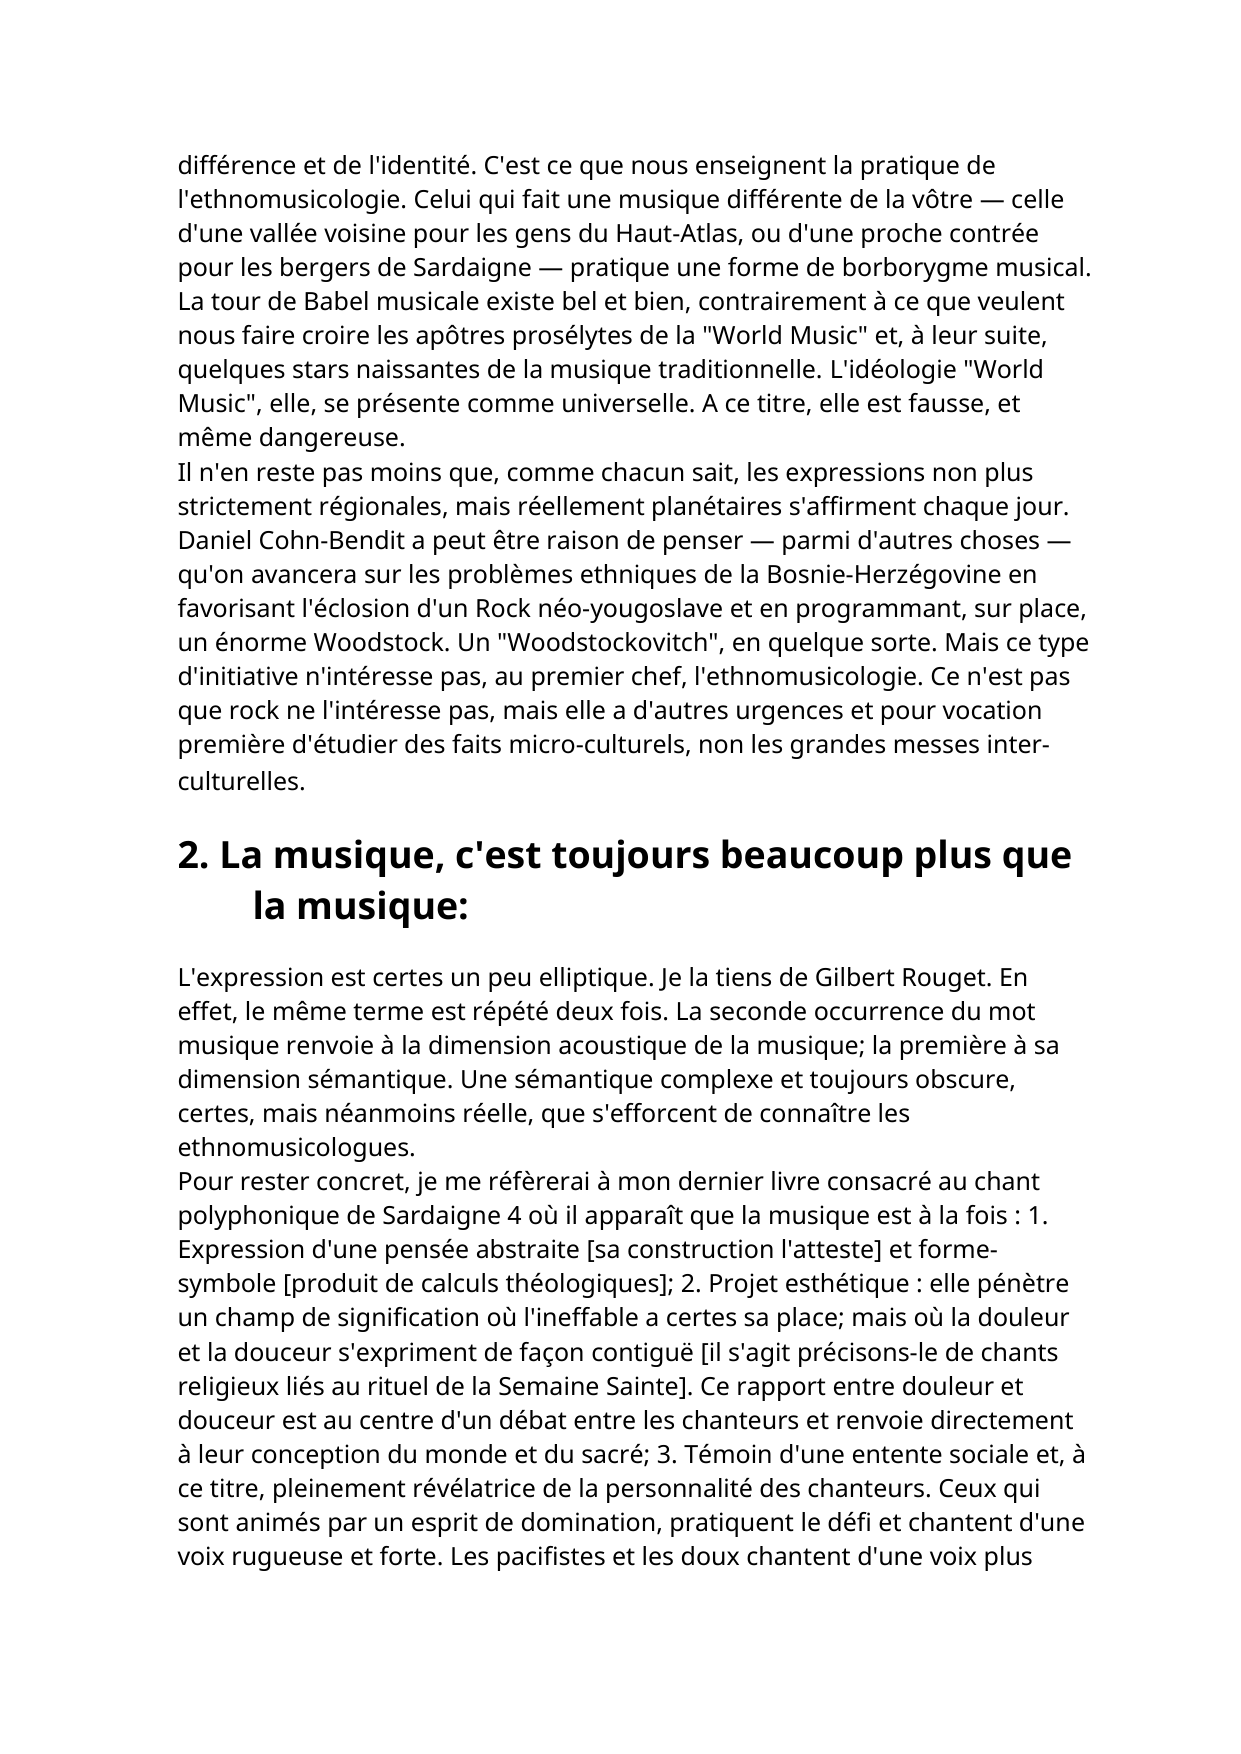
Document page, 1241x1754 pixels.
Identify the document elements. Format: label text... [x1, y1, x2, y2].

text Il n'en reste pas moins que, comme chacun sait, les expressions non plus strictement régionales, mais réellement planétaires s'affirment chaque jour. Daniel Cohn-Bendit a peut être raison de penser — parmi d'autres choses — qu'on avancera sur les problèmes ethniques de la Bosnie-Herzégovine en favorisant l'éclosion d'un Rock néo-yougoslave et en programmant, sur place, un énorme Woodstock. Un "Woodstockovitch", en quelque sorte. Mais ce type d'initiative n'intéresse pas, au premier chef, l'ethnomusicologie. Ce n'est pas que rock ne l'intéresse pas, mais elle a d'autres urgences et pour vocation première d'étudier des faits micro-culturels, non les grandes messes inter-culturelles. [177, 454, 1092, 799]
text L'expression est certes un peu elliptique. Je la tiens de Gilbert Rouget. En effet, le même terme est répété deux fois. La seconde occurrence du mot musique renvoie à la dimension acoustique de la musique; la première à sa dimension sémantique. Une sémantique complexe et toujours obscure, certes, mais néanmoins réelle, que s'efforcent de connaître les ethnomusicologues. [177, 959, 1092, 1164]
text différence et de l'identité. C'est ce que nous enseignent la pratique de l'ethnomusicologie. Celui qui fait une musique différente de la vôtre — celle d'une vallée voisine pour les gens du Haut-Atlas, ou d'une proche contrée pour les bergers de Sardaigne — pratique une forme de borborygme musical. La tour de Babel musicale existe bel et bien, contrairement à ce que veulent nous faire croire les apôtres prosélytes de la "World Music" et, à leur suite, quelques stars naissantes de la musique traditionnelle. L'idéologie "World Music", elle, se présente comme universelle. A ce titre, elle est fausse, et même dangereuse. [177, 148, 1092, 454]
subtitle 2. La musique, c'est toujours beaucoup plus que la musique: [177, 828, 1092, 930]
text Pour rester concret, je me réfèrerai à mon dernier livre consacré au chant polyphonique de Sardaigne 4 où il apparaît que la musique est à la fois : 1. Expression d'une pensée abstraite [sa construction l'atteste] et forme-symbole [produit de calculs théologiques]; 2. Projet esthétique : elle pénètre un champ de signification où l'ineffable a certes sa place; mais où la douleur et la douceur s'expriment de façon contiguë [il s'agit précisons-le de chants religieux liés au rituel de la Semaine Sainte]. Ce rapport entre douleur et douceur est au centre d'un débat entre les chanteurs et renvoie directement à leur conception du monde et du sacré; 3. Témoin d'une entente sociale et, à ce titre, pleinement révélatrice de la personnalité des chanteurs. Ceux qui sont animés par un esprit de domination, pratiquent le défi et chantent d'une voix rugueuse et forte. Les pacifistes et les doux chantent d'une voix plus [177, 1164, 1092, 1573]
